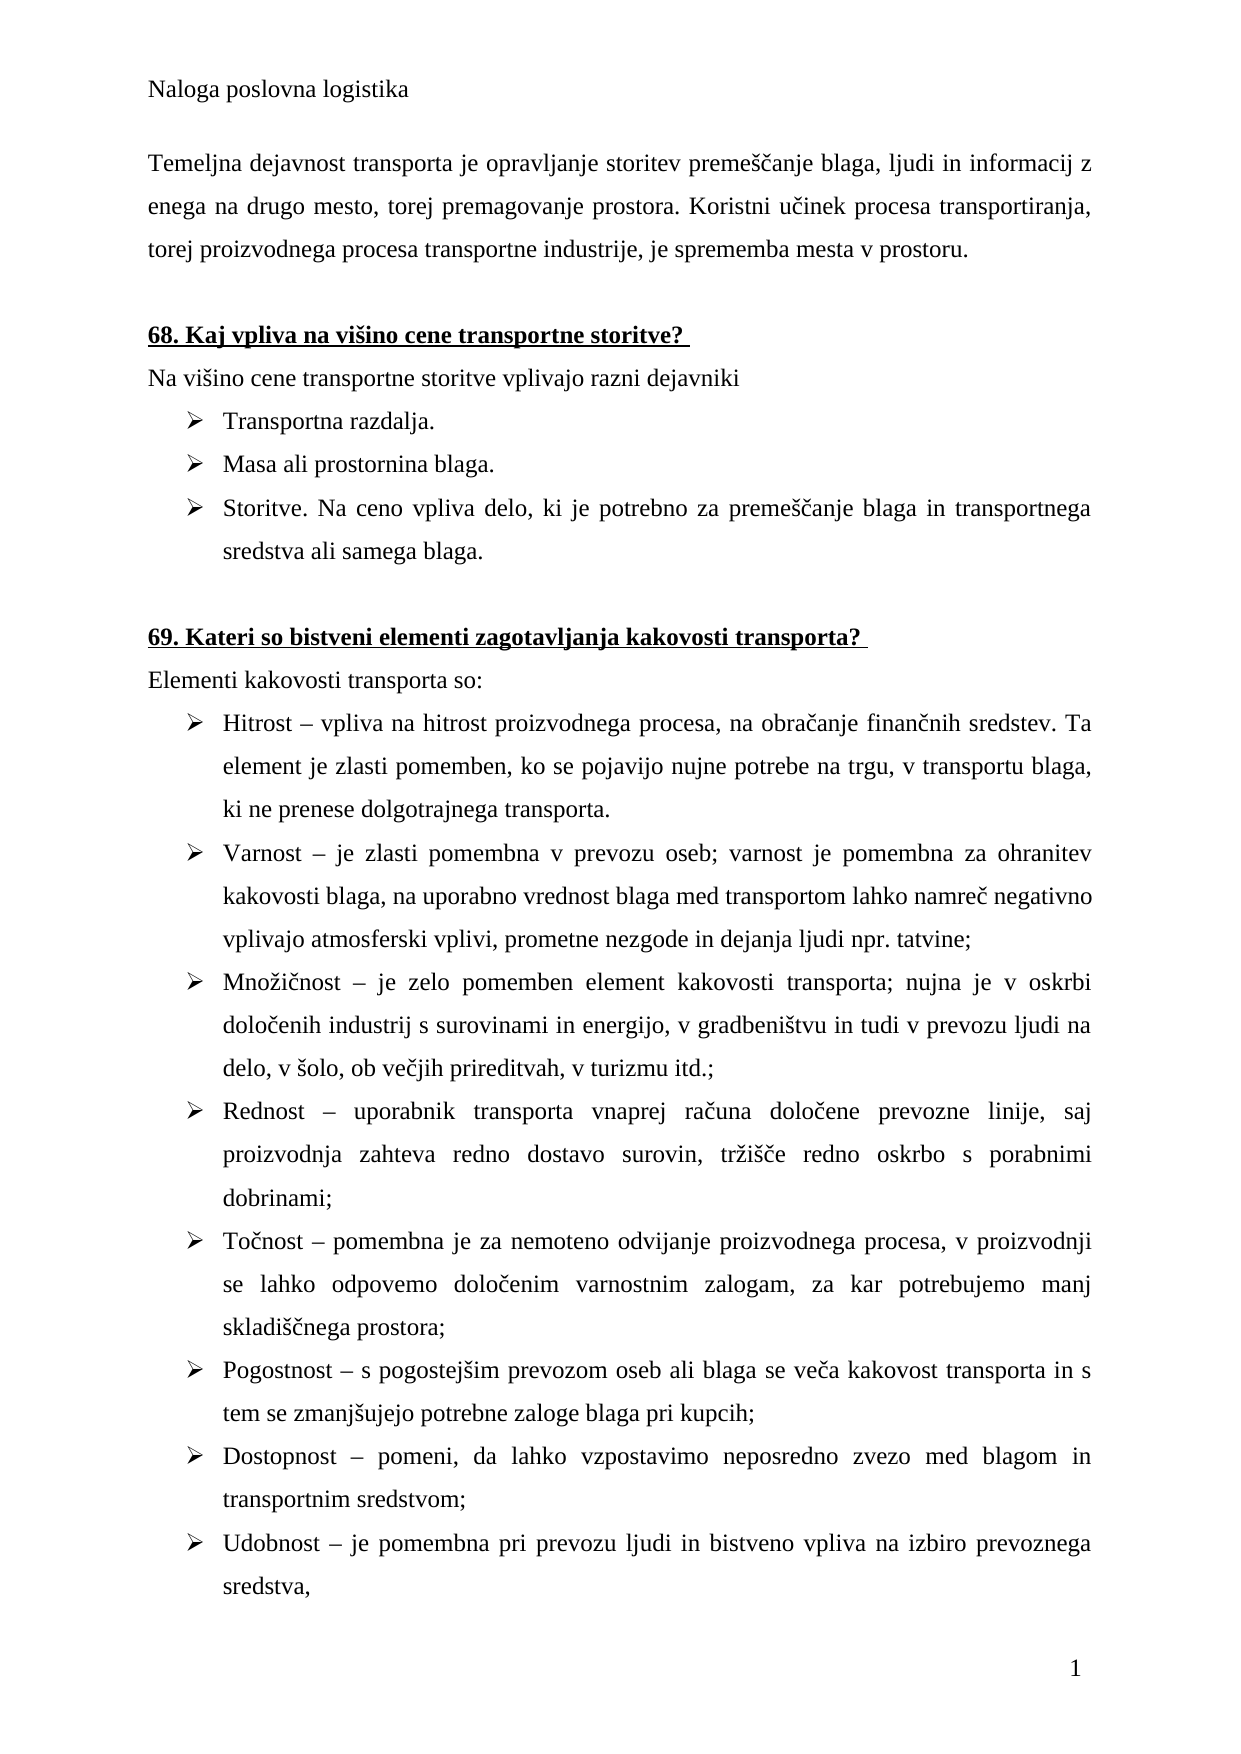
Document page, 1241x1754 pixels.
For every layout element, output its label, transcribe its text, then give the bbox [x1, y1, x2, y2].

list Hitrost – vpliva na hitrost proizvodnega procesa, na obračanje finančnih sredstev. Ta element je zlasti pomemben, ko se pojavijo nujne potrebe na trgu, v transportu blaga, ki ne prenese dolgotrajnega transporta. [185, 708, 1093, 823]
text Temeljna dejavnost transporta je opravljanje storitev premeščanje blaga, ljudi in informacij z enega na drugo mesto, torej premagovanje prostora. Koristni učinek procesa transportiranja, torej proizvodnega procesa transportne industrije, je sprememba mesta v prostoru. [148, 148, 1093, 263]
list Pogostnost – s pogostejšim prevozom oseb ali blaga se veča kakovost transporta in s tem se zmanjšujejo potrebne zaloge blaga pri kupcih; [185, 1355, 1093, 1427]
text Na višino cene transportne storitve vplivajo razni dejavniki [148, 363, 1093, 392]
list Storitve. Na ceno vpliva delo, ki je potrebno za premeščanje blaga in transportnega sredstva ali samega blaga. [185, 493, 1093, 564]
list Rednost – uporabnik transporta vnaprej računa določene prevozne linije, saj proizvodnja zahteva redno dostavo surovin, tržišče redno oskrbo s porabnimi dobrinami; [185, 1096, 1093, 1211]
list Varnost – je zlasti pomembna v prevozu oseb; varnost je pomembna za ohranitev kakovosti blaga, na uporabno vrednost blaga med transportom lahko namreč negativno vplivajo atmosferski vplivi, prometne nezgode in dejanja ljudi npr. tatvine; [185, 838, 1093, 953]
list Masa ali prostornina blaga. [185, 449, 1093, 478]
text 68. Kaj vpliva na višino cene transportne storitve? [148, 320, 1093, 349]
list Udobnost – je pomembna pri prevozu ljudi in bistveno vpliva na izbiro prevoznega sredstva, [185, 1528, 1093, 1599]
list Dostopnost – pomeni, da lahko vzpostavimo neposredno zvezo med blagom in transportnim sredstvom; [185, 1441, 1093, 1513]
list Transportna razdalja. [185, 406, 1093, 435]
list Množičnost – je zelo pomemben element kakovosti transporta; nujna je v oskrbi določenih industrij s surovinami in energijo, v gradbeništvu in tudi v prevozu ljudi na delo, v šolo, ob večjih prireditvah, v turizmu itd.; [185, 967, 1093, 1082]
text 69. Kateri so bistveni elementi zagotavljanja kakovosti transporta? [148, 622, 1093, 651]
text Elementi kakovosti transporta so: [148, 665, 1093, 694]
list Točnost – pomembna je za nemoteno odvijanje proizvodnega procesa, v proizvodnji se lahko odpovemo določenim varnostnim zalogam, za kar potrebujemo manj skladiščnega prostora; [185, 1226, 1093, 1341]
